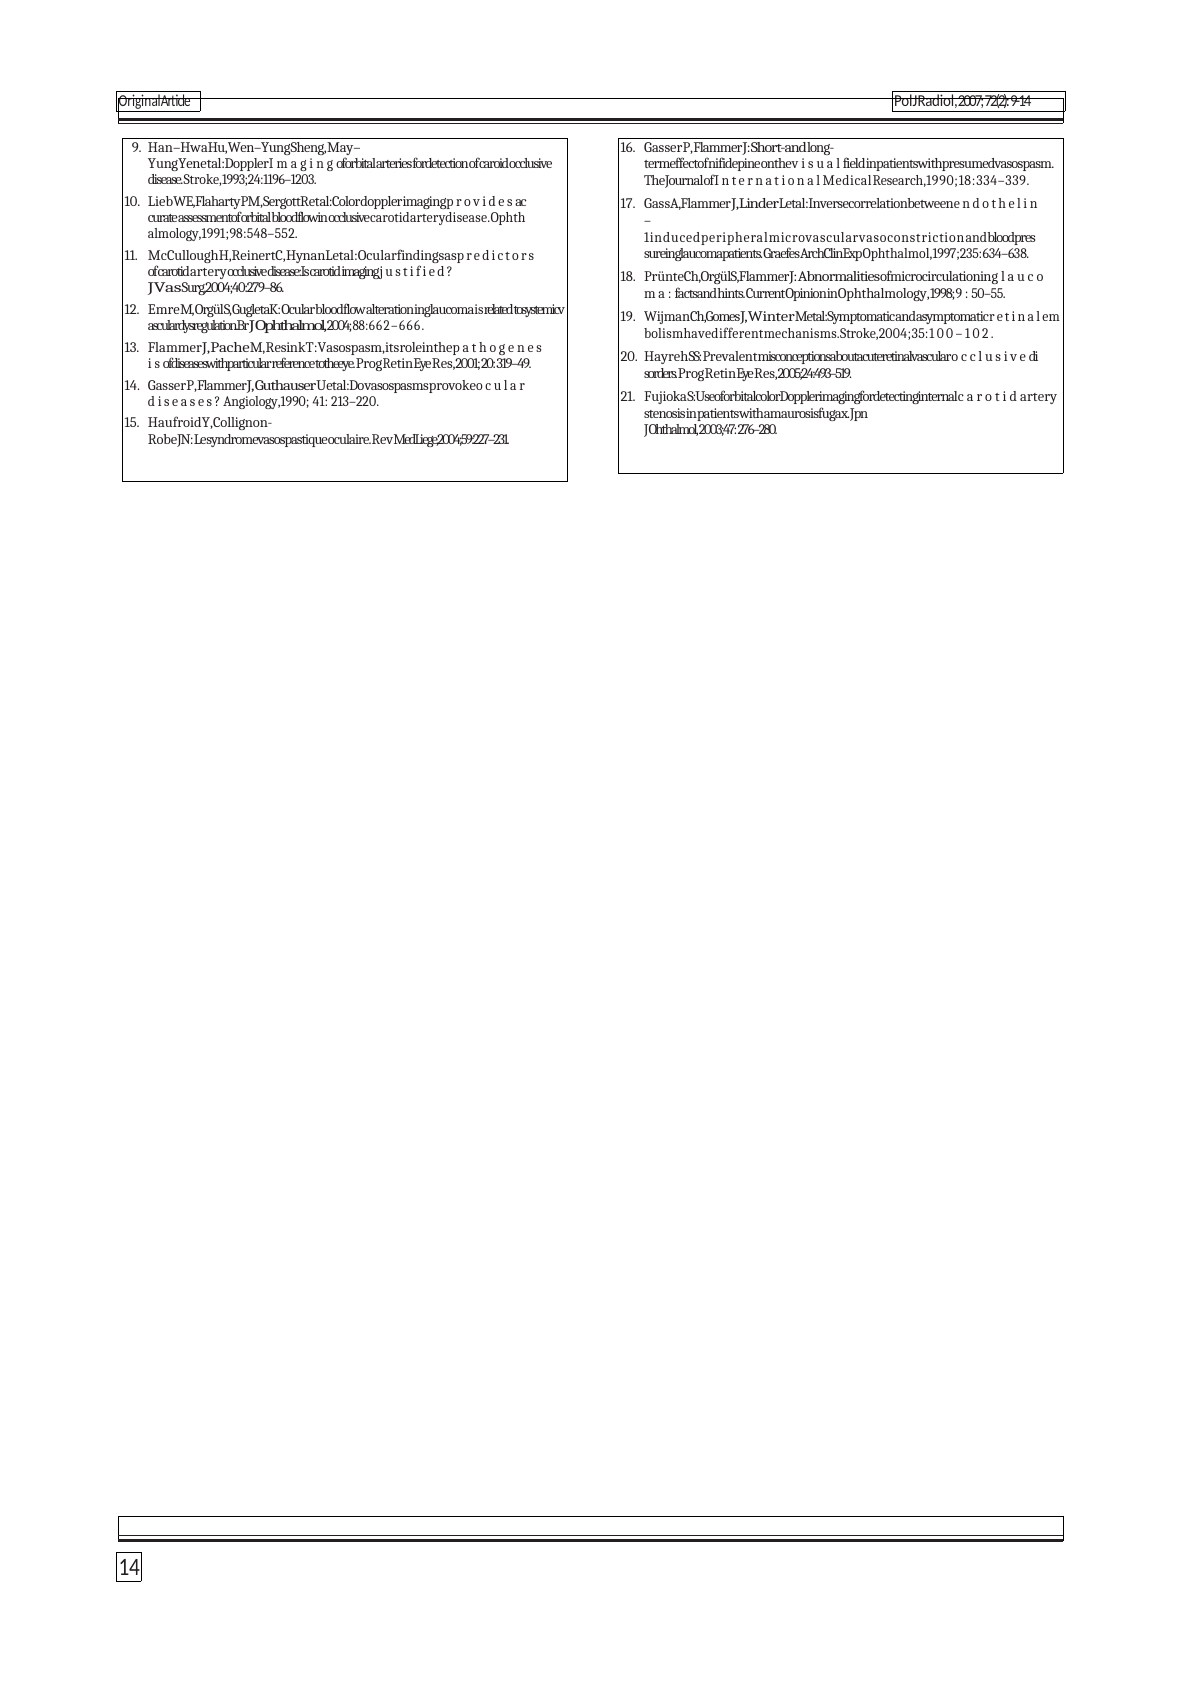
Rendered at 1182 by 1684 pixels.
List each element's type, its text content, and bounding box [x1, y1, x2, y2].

text PolJRadiol,2007;72(2):9-14 [894, 92, 1065, 111]
list PrünteCh,OrgülS,FlammerJ:Abnormalitiesofmicrocirculationinglaucoma:factsandhints.CurrentOpinioninOphthalmology,1998;9:50–55. [620, 268, 1057, 302]
list EmreM,OrgülS,GugletaK:Ocularbloodflowalterationinglaucomaisrelatedtosystemicvasculardysregulation.BrJOphthalmol,2004;88:662–666. [124, 301, 565, 334]
list FlammerJ,PacheM,ResinkT:Vasospasm,itsroleinthepathogenesisofdiseaseswithparticularreferencetotheeye.ProgRetinEyeRes,2001;20:319–49. [124, 339, 547, 372]
list HaufroidY,Collignon-RobeJN:Lesyndromevasospastiqueoculaire.RevMedLiege,2004;59:227–231. [124, 415, 562, 447]
list WijmanCh,GomesJ,WinterMetal:Symptomaticandasymptomaticretinalembolismhavedifferentmechanisms.Stroke,2004;35:100–102. [620, 308, 1061, 342]
list GasserP,FlammerJ,GuthauserUetal:Dovasospasmsprovokeocular diseases?Angiology,1990; 41: 213–220. [124, 377, 534, 409]
list GassA,FlammerJ,LinderLetal:Inversecorrelationbetweenendothelin–1inducedperipheralmicrovascularvasoconstrictionandbloodpressureinglaucomapatients.GraefesArchClinExpOphthalmol,1997;235:634–638. [620, 195, 1039, 262]
list LiebWE,FlahartyPM,SergottRetal:Colordopplerimagingprovidesaccurateassessmentoforbitalbloodflowinocclusivecarotidarterydisease.Ophthalmology,1991;98:548–552. [124, 193, 528, 242]
list GasserP,FlammerJ:Short-andlong-termeffectofnifidepineonthevisualfieldinpatientswithpresumedvasospasm.TheJournalofInternationalMedicalResearch,1990;18:334–339. [620, 139, 1057, 189]
list HayrehSS:Prevalentmisconceptionsaboutacuteretinalvascularocclusivedisorders.ProgRetinEyeRes,2005;24:493–519. [620, 348, 1042, 382]
text OriginalArticle [118, 92, 200, 98]
text OriginalArticle [119, 99, 200, 111]
list Han–HwaHu,Wen–YungSheng,May–YungYenetal:DopplerImagingoforbitalarteriesfordetectionofcaroidocclusivedisease.Stroke,1993;24:1196–1203. [132, 139, 554, 188]
text JOhthalmol,2003;47:276–280. [644, 421, 1063, 438]
text 14 [118, 1553, 141, 1581]
list McCulloughH,ReinertC,HynanLetal:Ocularfindingsaspredictorsofcarotidarteryocclusivedisease:Iscarotidimagingjustified?JVasSurg,2004;40:279–86. [124, 247, 536, 296]
list FujiokaS:UseoforbitalcolorDopplerimagingfordetectinginternalcarotidarterystenosisinpatientswithamaurosisfugax.Jpn [620, 388, 1058, 421]
